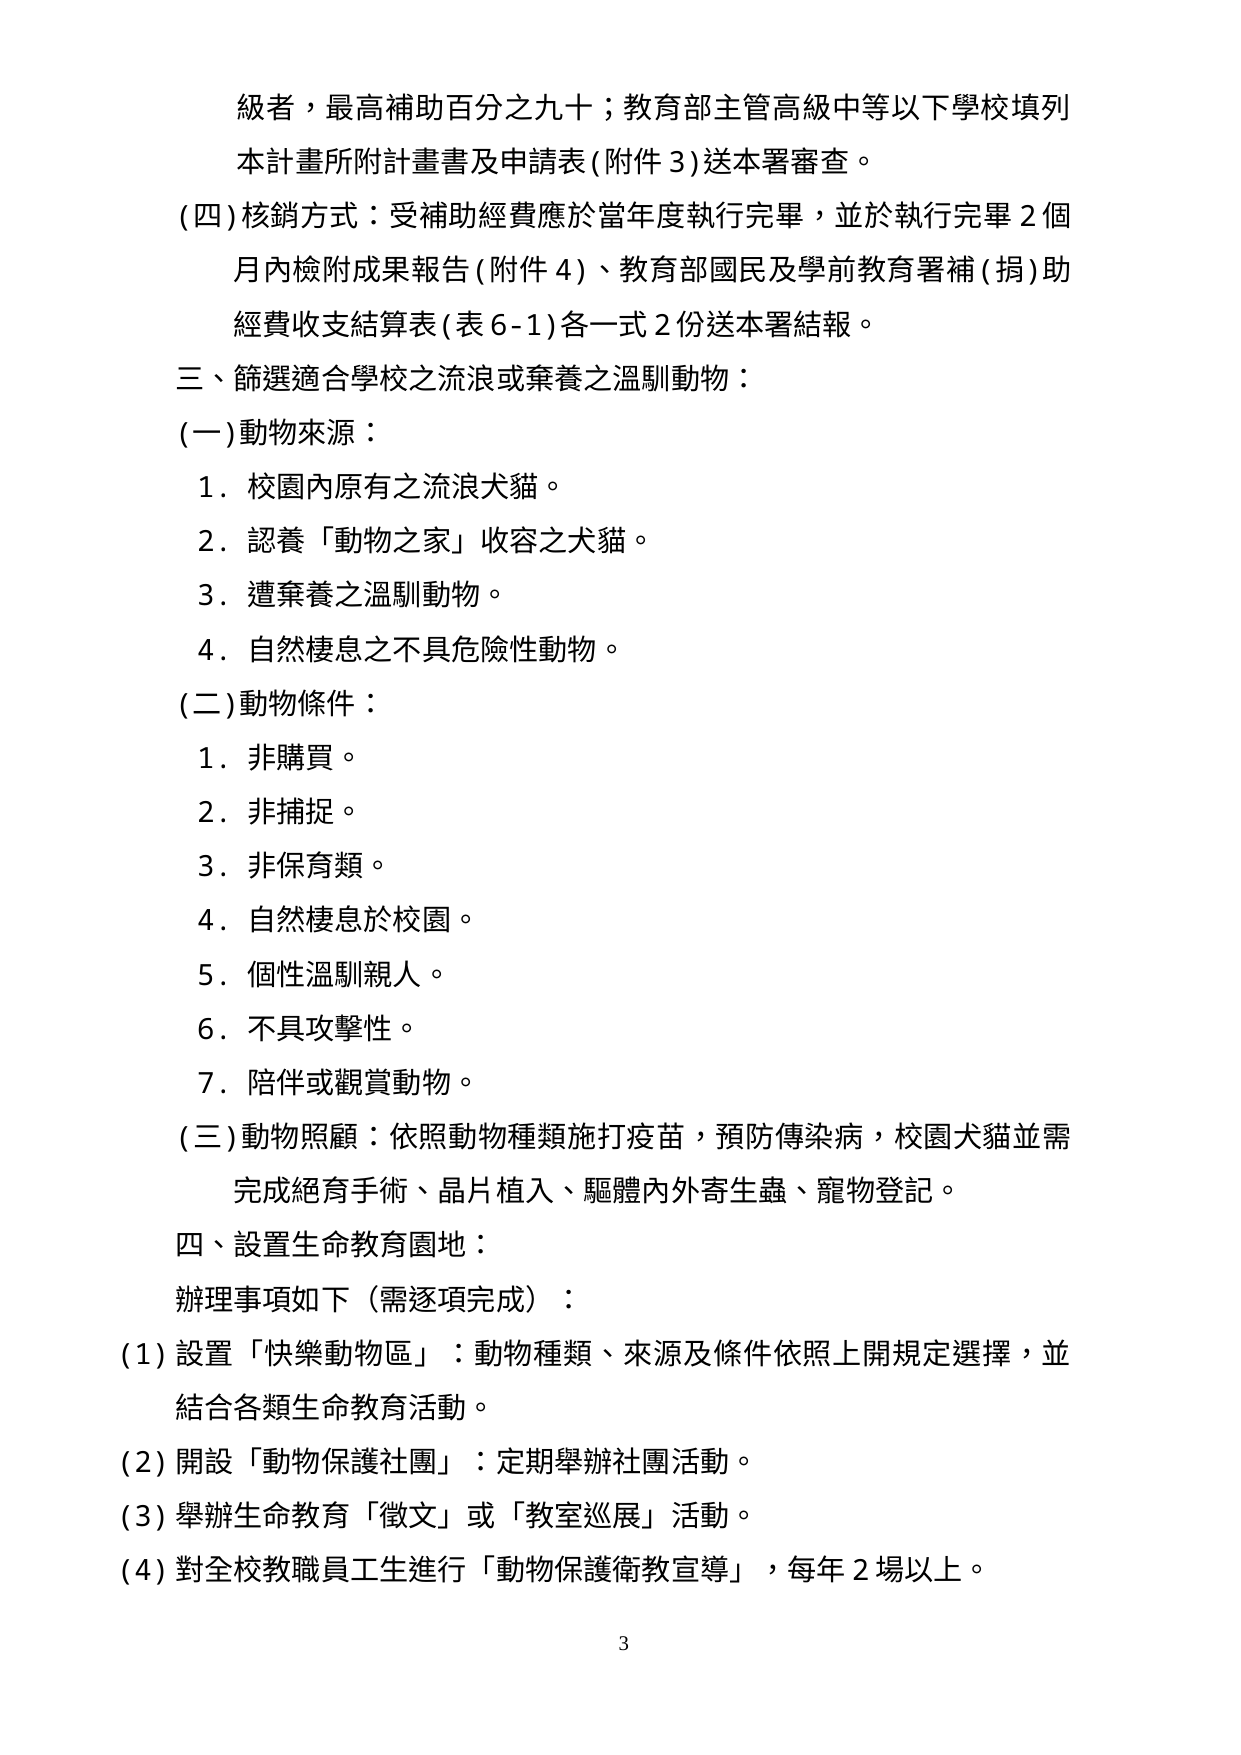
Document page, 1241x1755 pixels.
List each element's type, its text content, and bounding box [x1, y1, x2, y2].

text 四、設置生命教育園地： [175, 1212, 1072, 1267]
text (二)動物條件： [175, 671, 1072, 725]
text 2、本署對各直轄市、縣(市)政府計畫型補助款，依「中央對直轄市及縣（市）政府補助辦法」之規定及配合本署獲配年度預算額度，就地方政府財力級次，給予不同補助金額；屬第一級者，最高補助百分之七十，第二級者，最高補助百分之七十五，第三級者，最高補助百分之八十，第四級者，最高補助百分之八十五，第五級者，最高補助百分之九十；教育部主管高級中等以下學校填列本計畫所附計畫書及申請表(附件3)送本署審查。 [190, 75, 1072, 183]
list 自然棲息之不具危險性動物。 [197, 617, 1072, 671]
list 校園內原有之流浪犬貓。 [197, 454, 1072, 508]
list 陪伴或觀賞動物。 [197, 1050, 1072, 1104]
list 個性溫馴親人。 [197, 942, 1072, 996]
text (三)動物照顧：依照動物種類施打疫苗，預防傳染病，校園犬貓並需完成絕育手術、晶片植入、驅體內外寄生蟲、寵物登記。 [175, 1104, 1072, 1212]
list 開設「動物保護社團」：定期舉辦社團活動。 [117, 1429, 1072, 1483]
list 設置「快樂動物區」：動物種類、來源及條件依照上開規定選擇，並結合各類生命教育活動。 [117, 1321, 1072, 1429]
list 非保育類。 [197, 833, 1072, 887]
text 辦理事項如下（需逐項完成）： [175, 1267, 1072, 1321]
text 三、篩選適合學校之流浪或棄養之溫馴動物： [175, 346, 1072, 400]
text (四)核銷方式：受補助經費應於當年度執行完畢，並於執行完畢2個月內檢附成果報告(附件4)、教育部國民及學前教育署補(捐)助經費收支結算表(表6-1)各一式2份送本署結報。 [175, 183, 1072, 346]
text (一)動物來源： [175, 400, 1072, 454]
list 自然棲息於校園。 [197, 887, 1072, 942]
list 舉辦生命教育「徵文」或「教室巡展」活動。 [117, 1483, 1072, 1537]
list 認養「動物之家」收容之犬貓。 [197, 508, 1072, 562]
list 對全校教職員工生進行「動物保護衛教宣導」，每年2場以上。 [117, 1537, 1072, 1592]
list 遭棄養之溫馴動物。 [197, 562, 1072, 617]
list 非捕捉。 [197, 779, 1072, 833]
list 非購買。 [197, 725, 1072, 779]
list 不具攻擊性。 [197, 996, 1072, 1050]
